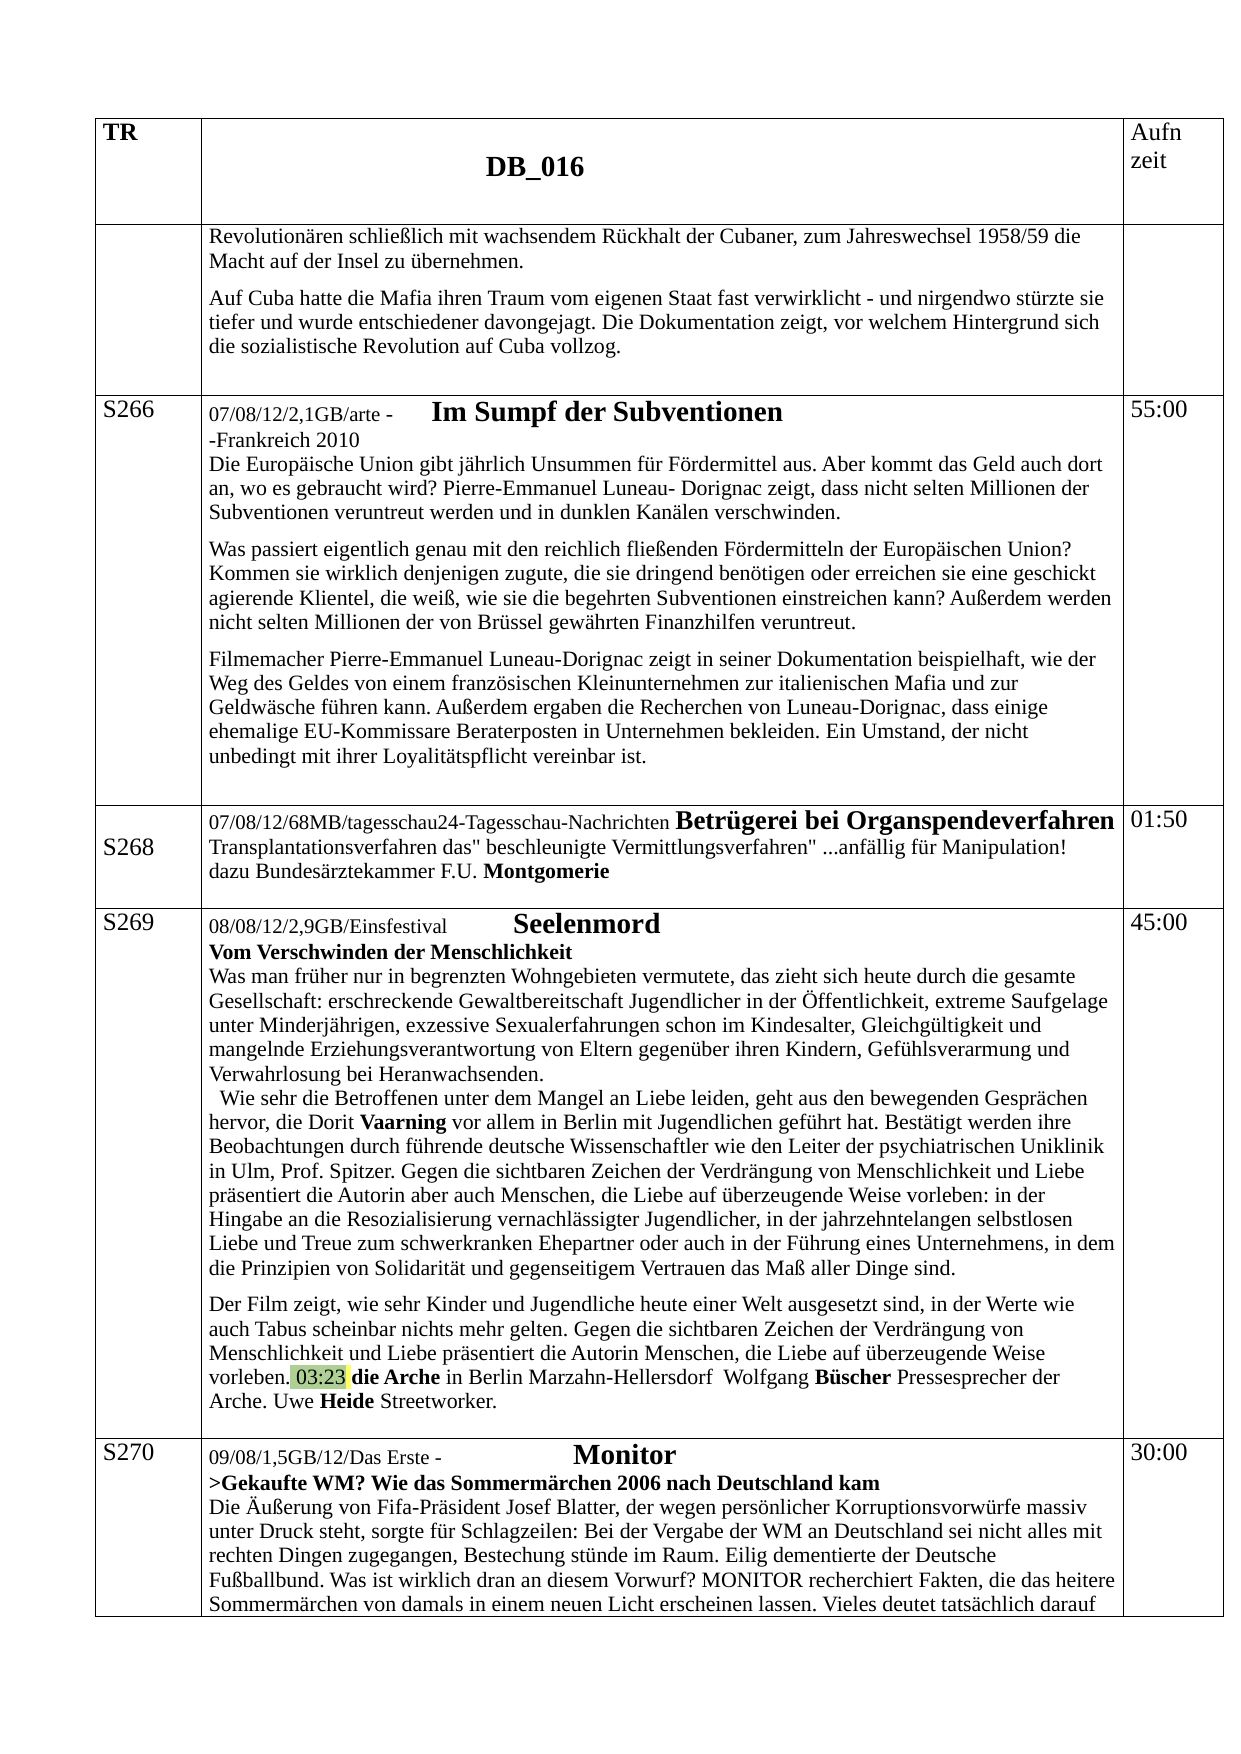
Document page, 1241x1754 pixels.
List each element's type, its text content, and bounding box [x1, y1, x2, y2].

table_cell 07/08/12/2,1GB/arte - Im Sumpf der Subventionen -Frankreich 2010 Die Europäische Union gibt jährlich Unsummen für Fördermittel aus. Aber kommt das Geld auch dort an, wo es gebraucht wird? Pierre-Emmanuel Luneau- Dorignac zeigt, dass nicht selten Millionen der Subventionen veruntreut werden und in dunklen Kanälen verschwinden. Was passiert eigentlich genau mit den reichlich fließenden Fördermitteln der Europäischen Union? Kommen sie wirklich denjenigen zugute, die sie dringend benötigen oder erreichen sie eine geschickt agierende Klientel, die weiß, wie sie die begehrten Subventionen einstreichen kann? Außerdem werden nicht selten Millionen der von Brüssel gewährten Finanzhilfen veruntreut. Filmemacher Pierre-Emmanuel Luneau-Dorignac zeigt in seiner Dokumentation beispielhaft, wie der Weg des Geldes von einem französischen Kleinunternehmen zur italienischen Mafia und zur Geldwäsche führen kann. Außerdem ergaben die Recherchen von Luneau-Dorignac, dass einige ehemalige EU-Kommissare Beraterposten in Unternehmen bekleiden. Ein Umstand, der nicht unbedingt mit ihrer Loyalitätspflicht vereinbar ist. [202, 396, 1123, 805]
table_cell S269 [96, 909, 201, 1438]
table_cell 08/08/12/2,9GB/Einsfestival Seelenmord Vom Verschwinden der Menschlichkeit Was man früher nur in begrenzten Wohngebieten vermutete, das zieht sich heute durch die gesamte Gesellschaft: erschreckende Gewaltbereitschaft Jugendlicher in der Öffentlichkeit, extreme Saufgelage unter Minderjährigen, exzessive Sexualerfahrungen schon im Kindesalter, Gleichgültigkeit und mangelnde Erziehungsverantwortung von Eltern gegenüber ihren Kindern, Gefühlsverarmung und Verwahrlosung bei Heranwachsenden. Wie sehr die Betroffenen unter dem Mangel an Liebe leiden, geht aus den bewegenden Gesprächen hervor, die Dorit Vaarning vor allem in Berlin mit Jugendlichen geführt hat. Bestätigt werden ihre Beobachtungen durch führende deutsche Wissenschaftler wie den Leiter der psychiatrischen Uniklinik in Ulm, Prof. Spitzer. Gegen die sichtbaren Zeichen der Verdrängung von Menschlichkeit und Liebe präsentiert die Autorin aber auch Menschen, die Liebe auf überzeugende Weise vorleben: in der Hingabe an die Resozialisierung vernachlässigter Jugendlicher, in der jahrzehntelangen selbstlosen Liebe und Treue zum schwerkranken Ehepartner oder auch in der Führung eines Unternehmens, in dem die Prinzipien von Solidarität und gegenseitigem Vertrauen das Maß aller Dinge sind. Der Film zeigt, wie sehr Kinder und Jugendliche heute einer Welt ausgesetzt sind, in der Werte wie auch Tabus scheinbar nichts mehr gelten. Gegen die sichtbaren Zeichen der Verdrängung von Menschlichkeit und Liebe präsentiert die Autorin Menschen, die Liebe auf überzeugende Weise vorleben. 03:23 die Arche in Berlin Marzahn-Hellersdorf Wolfgang Büscher Pressesprecher der Arche. Uwe Heide Streetworker. [202, 909, 1123, 1438]
table_header TR [96, 119, 201, 224]
table_header DB_016 [202, 119, 1123, 224]
table_cell S266 [96, 396, 201, 805]
table_cell 30:00 [1124, 1439, 1223, 1616]
table_cell 07/08/12/68MB/tagesschau24-Tagesschau-Nachrichten Betrügerei bei Organspendeverfahren Transplantationsverfahren das" beschleunigte Vermittlungsverfahren" ...anfällig für Manipulation! dazu Bundesärztekammer F.U. Montgomerie [202, 806, 1123, 908]
table_cell 09/08/1,5GB/12/Das Erste - Monitor >Gekaufte WM? Wie das Sommermärchen 2006 nach Deutschland kam Die Äußerung von Fifa-Präsident Josef Blatter, der wegen persönlicher Korruptionsvorwürfe massiv unter Druck steht, sorgte für Schlagzeilen: Bei der Vergabe der WM an Deutschland sei nicht alles mit rechten Dingen zugegangen, Bestechung stünde im Raum. Eilig dementierte der Deutsche Fußballbund. Was ist wirklich dran an diesem Vorwurf? MONITOR recherchiert Fakten, die das heitere Sommermärchen von damals in einem neuen Licht erscheinen lassen. Vieles deutet tatsächlich darauf [202, 1439, 1123, 1616]
table_cell S270 [96, 1439, 201, 1616]
table_cell 55:00 [1124, 396, 1223, 805]
table_cell 01:50 [1124, 806, 1223, 908]
table_cell S268 [96, 806, 201, 908]
table_cell Revolutionären schließlich mit wachsendem Rückhalt der Cubaner, zum Jahreswechsel 1958/59 die Macht auf der Insel zu übernehmen. Auf Cuba hatte die Mafia ihren Traum vom eigenen Staat fast verwirklicht - und nirgendwo stürzte sie tiefer und wurde entschiedener davongejagt. Die Dokumentation zeigt, vor welchem Hintergrund sich die sozialistische Revolution auf Cuba vollzog. [202, 225, 1123, 395]
table_cell [1124, 225, 1223, 395]
table_cell 45:00 [1124, 909, 1223, 1438]
table_header Aufn zeit [1124, 119, 1223, 224]
table_cell [96, 225, 201, 395]
